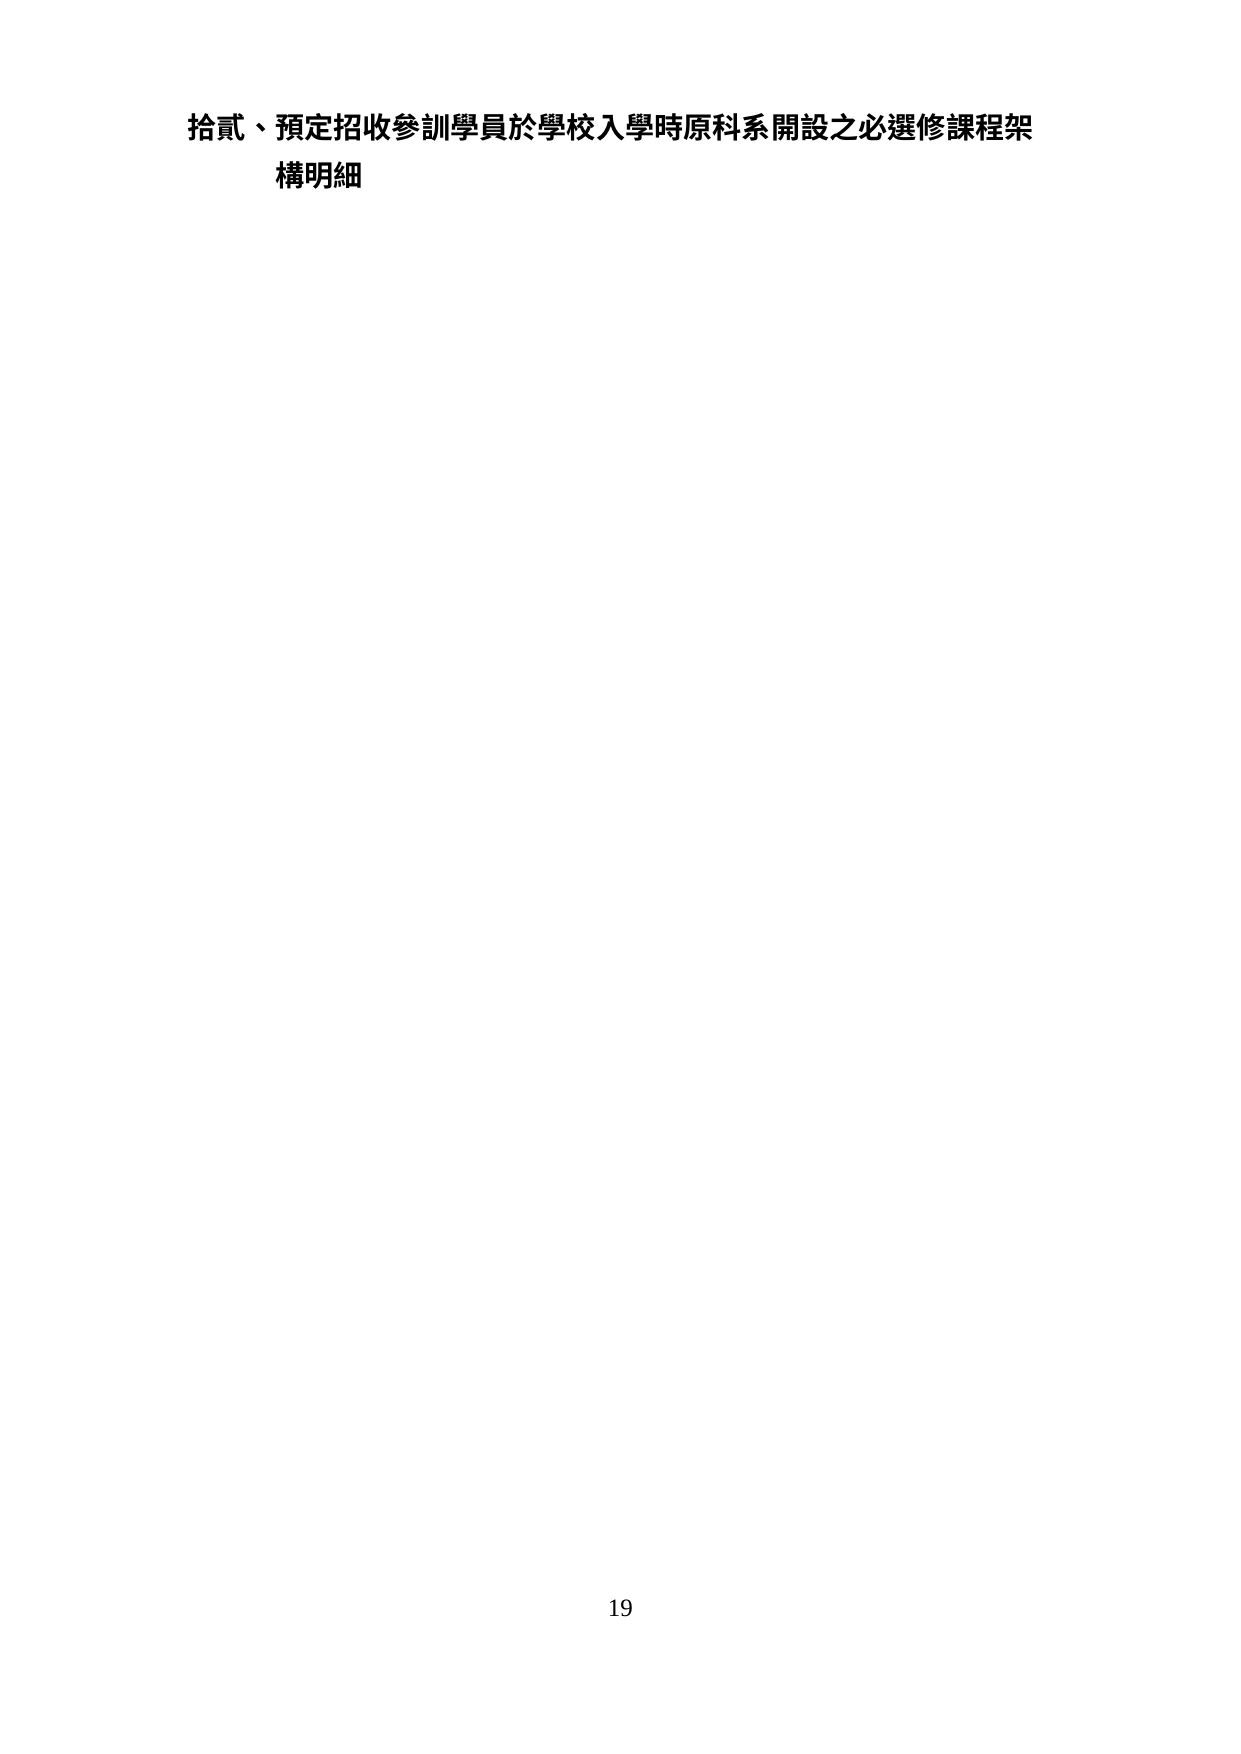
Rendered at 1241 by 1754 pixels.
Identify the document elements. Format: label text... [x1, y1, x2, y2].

text 拾貳、預定招收參訓學員於學校入學時原科系開設之必選修課程架構明細 [187, 100, 1053, 196]
